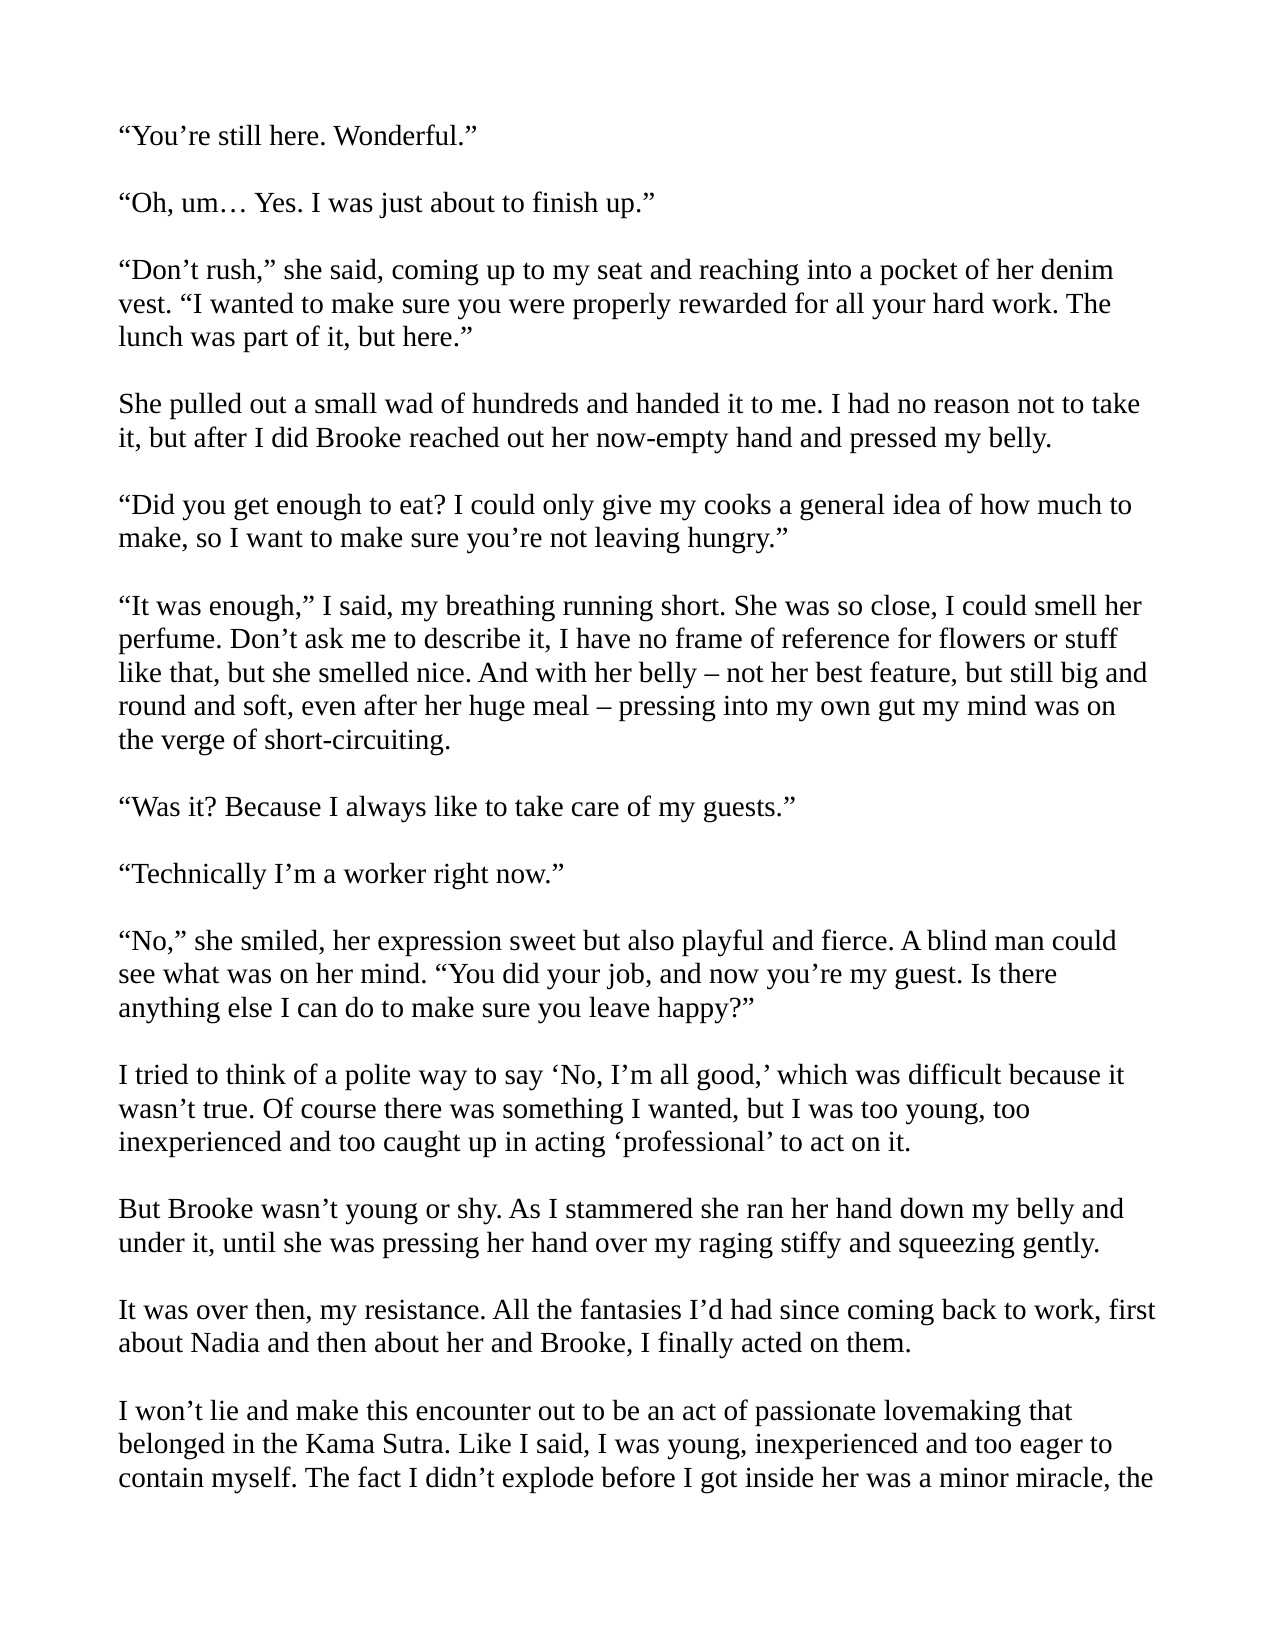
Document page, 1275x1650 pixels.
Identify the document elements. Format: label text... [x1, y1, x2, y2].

text “Was it? Because I always like to take care of my guests.” [118, 789, 1157, 822]
text I won’t lie and make this encounter out to be an act of passionate lovemaking that belonged in the Kama Sutra. Like I said, I was young, inexperienced and too eager to contain myself. The fact I didn’t explode before I got inside her was a minor miracle, the [118, 1393, 1157, 1493]
text “Technically I’m a worker right now.” [118, 856, 1157, 889]
text “Oh, um… Yes. I was just about to finish up.” [118, 185, 1157, 219]
text “It was enough,” I said, my breathing running short. She was so close, I could smell her perfume. Don’t ask me to describe it, I have no frame of reference for flowers or stuff like that, but she smelled nice. And with her belly – not her best feature, but still big and round and soft, even after her huge meal – pressing into my own gut my mind was on the verge of short-circuiting. [118, 588, 1157, 755]
text She pulled out a small wad of hundreds and handed it to me. I had no reason not to take it, but after I did Brooke reached out her now-empty hand and pressed my belly. [118, 386, 1157, 453]
text It was over then, my resistance. All the fantasies I’d had since coming back to work, first about Nadia and then about her and Brooke, I finally acted on them. [118, 1292, 1157, 1359]
text “Don’t rush,” she said, coming up to my seat and reaching into a pocket of her denim vest. “I wanted to make sure you were properly rewarded for all your hard work. The lunch was part of it, but here.” [118, 252, 1157, 353]
text But Brooke wasn’t young or shy. As I stammered she ran her hand down my belly and under it, until she was pressing her hand over my raging stiffy and squeezing gently. [118, 1191, 1157, 1258]
text “You’re still here. Wonderful.” [118, 118, 1157, 152]
text “No,” she smiled, her expression sweet but also playful and fierce. A blind man could see what was on her mind. “You did your job, and now you’re my guest. Is there anything else I can do to make sure you leave happy?” [118, 923, 1157, 1024]
text I tried to think of a polite way to say ‘No, I’m all good,’ which was difficult because it wasn’t true. Of course there was something I wanted, but I was too young, too inexperienced and too caught up in acting ‘professional’ to act on it. [118, 1057, 1157, 1158]
text “Did you get enough to eat? I could only give my cooks a general idea of how much to make, so I want to make sure you’re not leaving hungry.” [118, 487, 1157, 554]
